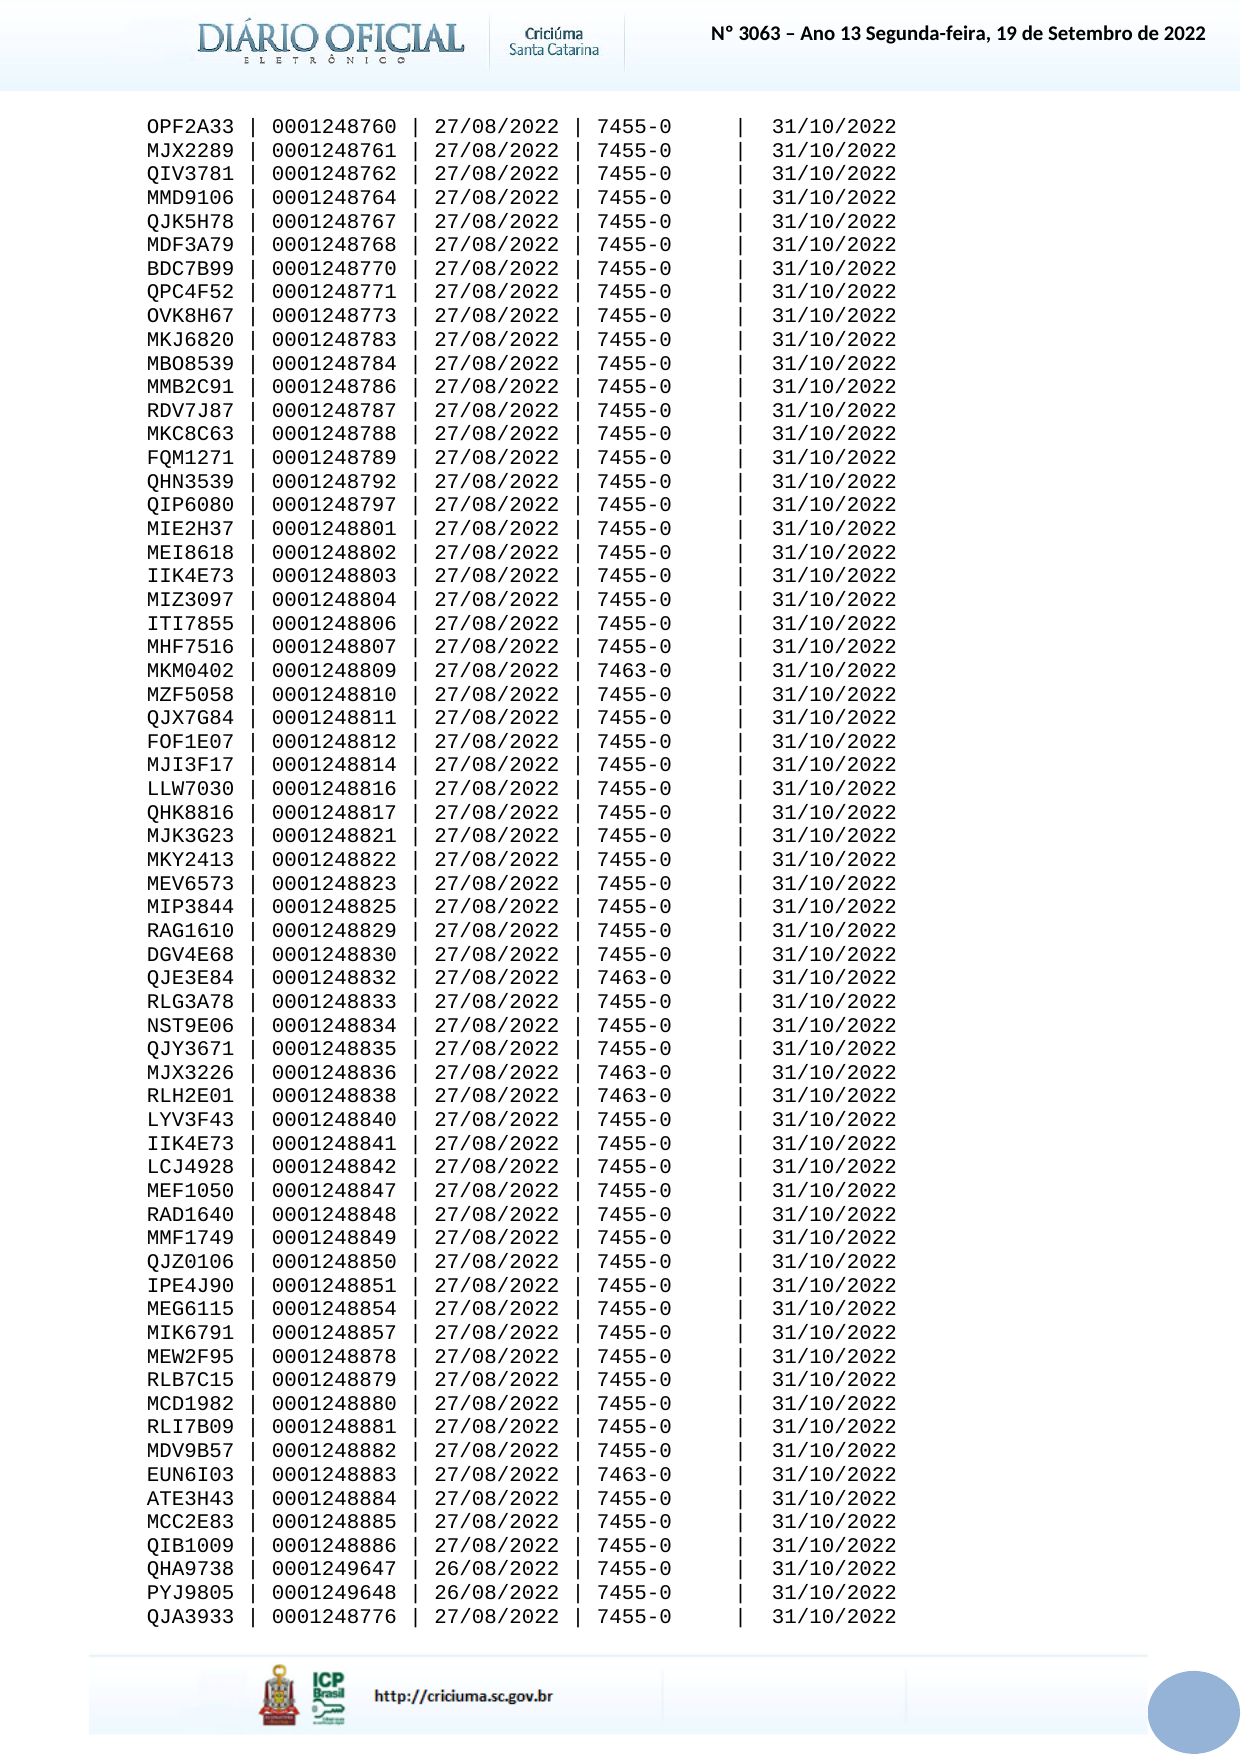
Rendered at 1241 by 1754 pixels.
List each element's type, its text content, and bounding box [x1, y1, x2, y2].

text MZF5058 | 0001248810 | 27/08/2022 | 7455-0 | 31/10/2022 [59, 683, 1167, 707]
text RLG3A78 | 0001248833 | 27/08/2022 | 7455-0 | 31/10/2022 [59, 991, 1167, 1014]
text MDV9B57 | 0001248882 | 27/08/2022 | 7455-0 | 31/10/2022 [59, 1440, 1167, 1464]
text MMF1749 | 0001248849 | 27/08/2022 | 7455-0 | 31/10/2022 [59, 1227, 1167, 1251]
text QJY3671 | 0001248835 | 27/08/2022 | 7455-0 | 31/10/2022 [59, 1038, 1167, 1062]
text MJX2289 | 0001248761 | 27/08/2022 | 7455-0 | 31/10/2022 [59, 140, 1167, 163]
text MJI3F17 | 0001248814 | 27/08/2022 | 7455-0 | 31/10/2022 [59, 754, 1167, 778]
text MKM0402 | 0001248809 | 27/08/2022 | 7463-0 | 31/10/2022 [59, 660, 1167, 683]
text MIP3844 | 0001248825 | 27/08/2022 | 7455-0 | 31/10/2022 [59, 896, 1167, 920]
text QHA9738 | 0001249647 | 26/08/2022 | 7455-0 | 31/10/2022 [59, 1558, 1167, 1582]
text MKY2413 | 0001248822 | 27/08/2022 | 7455-0 | 31/10/2022 [59, 849, 1167, 873]
text LYV3F43 | 0001248840 | 27/08/2022 | 7455-0 | 31/10/2022 [59, 1109, 1167, 1133]
text MCD1982 | 0001248880 | 27/08/2022 | 7455-0 | 31/10/2022 [59, 1393, 1167, 1417]
text MIZ3097 | 0001248804 | 27/08/2022 | 7455-0 | 31/10/2022 [59, 589, 1167, 613]
text MMB2C91 | 0001248786 | 27/08/2022 | 7455-0 | 31/10/2022 [59, 376, 1167, 400]
text QHK8816 | 0001248817 | 27/08/2022 | 7455-0 | 31/10/2022 [59, 802, 1167, 825]
text RLH2E01 | 0001248838 | 27/08/2022 | 7463-0 | 31/10/2022 [59, 1086, 1167, 1109]
text RDV7J87 | 0001248787 | 27/08/2022 | 7455-0 | 31/10/2022 [59, 400, 1167, 423]
text QIB1009 | 0001248886 | 27/08/2022 | 7455-0 | 31/10/2022 [59, 1535, 1167, 1558]
text QIP6080 | 0001248797 | 27/08/2022 | 7455-0 | 31/10/2022 [59, 494, 1167, 518]
text MKJ6820 | 0001248783 | 27/08/2022 | 7455-0 | 31/10/2022 [59, 329, 1167, 352]
text QJZ0106 | 0001248850 | 27/08/2022 | 7455-0 | 31/10/2022 [59, 1251, 1167, 1275]
text IIK4E73 | 0001248803 | 27/08/2022 | 7455-0 | 31/10/2022 [59, 565, 1167, 589]
text ATE3H43 | 0001248884 | 27/08/2022 | 7455-0 | 31/10/2022 [59, 1487, 1167, 1511]
text ITI7855 | 0001248806 | 27/08/2022 | 7455-0 | 31/10/2022 [59, 613, 1167, 636]
text MEV6573 | 0001248823 | 27/08/2022 | 7455-0 | 31/10/2022 [59, 873, 1167, 896]
text MMD9106 | 0001248764 | 27/08/2022 | 7455-0 | 31/10/2022 [59, 187, 1167, 211]
text MDF3A79 | 0001248768 | 27/08/2022 | 7455-0 | 31/10/2022 [59, 234, 1167, 258]
text MIK6791 | 0001248857 | 27/08/2022 | 7455-0 | 31/10/2022 [59, 1322, 1167, 1346]
text LLW7030 | 0001248816 | 27/08/2022 | 7455-0 | 31/10/2022 [59, 778, 1167, 802]
text OVK8H67 | 0001248773 | 27/08/2022 | 7455-0 | 31/10/2022 [59, 305, 1167, 329]
text DGV4E68 | 0001248830 | 27/08/2022 | 7455-0 | 31/10/2022 [59, 944, 1167, 967]
text OPF2A33 | 0001248760 | 27/08/2022 | 7455-0 | 31/10/2022 [59, 116, 1167, 140]
text IPE4J90 | 0001248851 | 27/08/2022 | 7455-0 | 31/10/2022 [59, 1275, 1167, 1298]
text QHN3539 | 0001248792 | 27/08/2022 | 7455-0 | 31/10/2022 [59, 471, 1167, 494]
text QPC4F52 | 0001248771 | 27/08/2022 | 7455-0 | 31/10/2022 [59, 282, 1167, 305]
text RLI7B09 | 0001248881 | 27/08/2022 | 7455-0 | 31/10/2022 [59, 1417, 1167, 1440]
text LCJ4928 | 0001248842 | 27/08/2022 | 7455-0 | 31/10/2022 [59, 1156, 1167, 1180]
text RLB7C15 | 0001248879 | 27/08/2022 | 7455-0 | 31/10/2022 [59, 1369, 1167, 1393]
text MEG6115 | 0001248854 | 27/08/2022 | 7455-0 | 31/10/2022 [59, 1298, 1167, 1322]
text IIK4E73 | 0001248841 | 27/08/2022 | 7455-0 | 31/10/2022 [59, 1133, 1167, 1156]
text MKC8C63 | 0001248788 | 27/08/2022 | 7455-0 | 31/10/2022 [59, 423, 1167, 447]
text MBO8539 | 0001248784 | 27/08/2022 | 7455-0 | 31/10/2022 [59, 352, 1167, 376]
text RAG1610 | 0001248829 | 27/08/2022 | 7455-0 | 31/10/2022 [59, 920, 1167, 944]
text MEF1050 | 0001248847 | 27/08/2022 | 7455-0 | 31/10/2022 [59, 1180, 1167, 1204]
text FQM1271 | 0001248789 | 27/08/2022 | 7455-0 | 31/10/2022 [59, 447, 1167, 471]
text MJK3G23 | 0001248821 | 27/08/2022 | 7455-0 | 31/10/2022 [59, 825, 1167, 849]
text MIE2H37 | 0001248801 | 27/08/2022 | 7455-0 | 31/10/2022 [59, 518, 1167, 542]
text NST9E06 | 0001248834 | 27/08/2022 | 7455-0 | 31/10/2022 [59, 1014, 1167, 1038]
text QJE3E84 | 0001248832 | 27/08/2022 | 7463-0 | 31/10/2022 [59, 967, 1167, 991]
text QJK5H78 | 0001248767 | 27/08/2022 | 7455-0 | 31/10/2022 [59, 211, 1167, 234]
text MEW2F95 | 0001248878 | 27/08/2022 | 7455-0 | 31/10/2022 [59, 1346, 1167, 1369]
text MHF7516 | 0001248807 | 27/08/2022 | 7455-0 | 31/10/2022 [59, 636, 1167, 660]
text QJA3933 | 0001248776 | 27/08/2022 | 7455-0 | 31/10/2022 [59, 1606, 1167, 1629]
text QIV3781 | 0001248762 | 27/08/2022 | 7455-0 | 31/10/2022 [59, 163, 1167, 187]
text MJX3226 | 0001248836 | 27/08/2022 | 7463-0 | 31/10/2022 [59, 1062, 1167, 1086]
text PYJ9805 | 0001249648 | 26/08/2022 | 7455-0 | 31/10/2022 [59, 1582, 1167, 1606]
text MEI8618 | 0001248802 | 27/08/2022 | 7455-0 | 31/10/2022 [59, 542, 1167, 565]
text MCC2E83 | 0001248885 | 27/08/2022 | 7455-0 | 31/10/2022 [59, 1511, 1167, 1535]
text RAD1640 | 0001248848 | 27/08/2022 | 7455-0 | 31/10/2022 [59, 1204, 1167, 1227]
text QJX7G84 | 0001248811 | 27/08/2022 | 7455-0 | 31/10/2022 [59, 707, 1167, 731]
text BDC7B99 | 0001248770 | 27/08/2022 | 7455-0 | 31/10/2022 [59, 258, 1167, 282]
text FOF1E07 | 0001248812 | 27/08/2022 | 7455-0 | 31/10/2022 [59, 731, 1167, 754]
text EUN6I03 | 0001248883 | 27/08/2022 | 7463-0 | 31/10/2022 [59, 1464, 1167, 1487]
